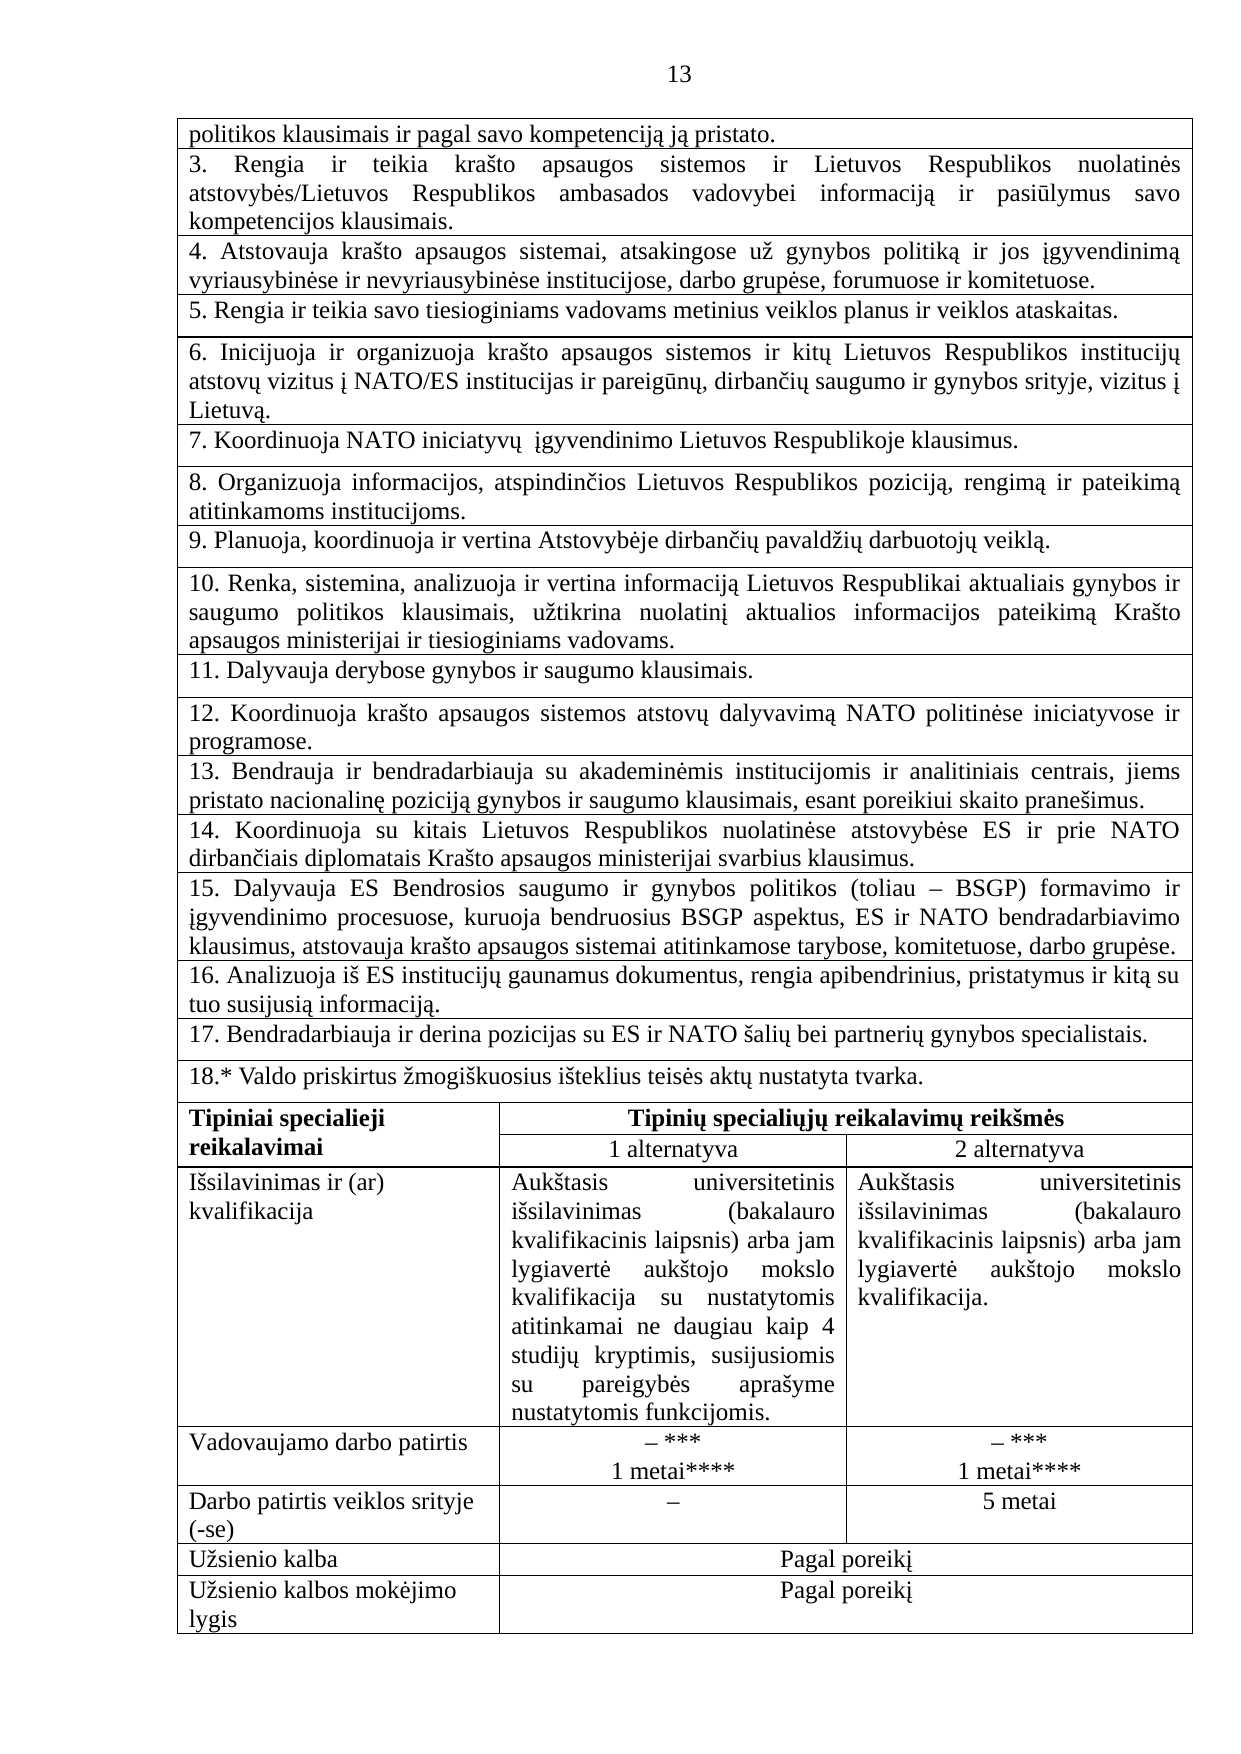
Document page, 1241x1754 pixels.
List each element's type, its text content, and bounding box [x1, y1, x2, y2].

table_cell 2 alternatyva [847, 1135, 1192, 1166]
table_cell 15. Dalyvauja ES Bendrosios saugumo ir gynybos politikos (toliau – BSGP) formavimo ir įgyvendinimo procesuose, kuruoja bendruosius BSGP aspektus, ES ir NATO bendradarbiavimo klausimus, atstovauja krašto apsaugos sistemai atitinkamose tarybose, komitetuose, darbo grupėse. [178, 873, 1192, 959]
table_cell Pagal poreikį [500, 1576, 1192, 1633]
table_cell 14. Koordinuoja su kitais Lietuvos Respublikos nuolatinėse atstovybėse ES ir prie NATO dirbančiais diplomatais Krašto apsaugos ministerijai svarbius klausimus. [178, 815, 1192, 872]
table_cell 17. Bendradarbiauja ir derina pozicijas su ES ir NATO šalių bei partnerių gynybos specialistais. [178, 1019, 1192, 1060]
table_cell – [500, 1486, 846, 1543]
table_cell 4. Atstovauja krašto apsaugos sistemai, atsakingose už gynybos politiką ir jos įgyvendinimą vyriausybinėse ir nevyriausybinėse institucijose, darbo grupėse, forumuose ir komitetuose. [178, 236, 1192, 294]
table_cell 5. Rengia ir teikia savo tiesioginiams vadovams metinius veiklos planus ir veiklos ataskaitas. [178, 295, 1192, 336]
table_cell Išsilavinimas ir (ar) kvalifikacija [178, 1168, 499, 1426]
table_cell 13. Bendrauja ir bendradarbiauja su akademinėmis institucijomis ir analitiniais centrais, jiems pristato nacionalinę poziciją gynybos ir saugumo klausimais, esant poreikiui skaito pranešimus. [178, 756, 1192, 814]
table_cell 18.* Valdo priskirtus žmogiškuosius išteklius teisės aktų nustatyta tvarka. [178, 1061, 1192, 1102]
table_cell 1 alternatyva [500, 1135, 846, 1166]
table_cell – *** 1 metai**** [847, 1427, 1192, 1485]
table_cell 16. Analizuoja iš ES institucijų gaunamus dokumentus, rengia apibendrinius, pristatymus ir kitą su tuo susijusią informaciją. [178, 961, 1192, 1018]
table_cell Aukštasis universitetinis išsilavinimas (bakalauro kvalifikacinis laipsnis) arba jam lygiavertė aukštojo mokslo kvalifikacija su nustatytomis atitinkamai ne daugiau kaip 4 studijų kryptimis, susijusiomis su pareigybės aprašyme nustatytomis funkcijomis. [500, 1168, 846, 1426]
table_cell Užsienio kalbos mokėjimo lygis [178, 1576, 499, 1633]
table_cell Tipinių specialiųjų reikalavimų reikšmės [500, 1103, 1192, 1133]
table_cell 7. Koordinuoja NATO iniciatyvų įgyvendinimo Lietuvos Respublikoje klausimus. [178, 425, 1192, 466]
table_cell 5 metai [847, 1486, 1192, 1543]
table_cell Tipiniai specialieji reikalavimai [178, 1103, 499, 1166]
table_cell Pagal poreikį [500, 1544, 1192, 1574]
table_cell Aukštasis universitetinis išsilavinimas (bakalauro kvalifikacinis laipsnis) arba jam lygiavertė aukštojo mokslo kvalifikacija. [847, 1168, 1192, 1426]
table_cell Darbo patirtis veiklos srityje (-se) [178, 1486, 499, 1543]
table_cell 12. Koordinuoja krašto apsaugos sistemos atstovų dalyvavimą NATO politinėse iniciatyvose ir programose. [178, 698, 1192, 755]
table_cell 10. Renka, sistemina, analizuoja ir vertina informaciją Lietuvos Respublikai aktualiais gynybos ir saugumo politikos klausimais, užtikrina nuolatinį aktualios informacijos pateikimą Krašto apsaugos ministerijai ir tiesioginiams vadovams. [178, 568, 1192, 654]
table_cell – *** 1 metai**** [500, 1427, 846, 1485]
table_cell 6. Inicijuoja ir organizuoja krašto apsaugos sistemos ir kitų Lietuvos Respublikos institucijų atstovų vizitus į NATO/ES institucijas ir pareigūnų, dirbančių saugumo ir gynybos srityje, vizitus į Lietuvą. [178, 338, 1192, 424]
table_cell 3. Rengia ir teikia krašto apsaugos sistemos ir Lietuvos Respublikos nuolatinės atstovybės/Lietuvos Respublikos ambasados vadovybei informaciją ir pasiūlymus savo kompetencijos klausimais. [178, 149, 1192, 235]
table_cell Užsienio kalba [178, 1544, 499, 1574]
table_cell 8. Organizuoja informacijos, atspindinčios Lietuvos Respublikos poziciją, rengimą ir pateikimą atitinkamoms institucijoms. [178, 467, 1192, 524]
table_cell 9. Planuoja, koordinuoja ir vertina Atstovybėje dirbančių pavaldžių darbuotojų veiklą. [178, 526, 1192, 567]
table_cell 11. Dalyvauja derybose gynybos ir saugumo klausimais. [178, 655, 1192, 697]
table_cell politikos klausimais ir pagal savo kompetenciją ją pristato. [178, 119, 1192, 148]
table_cell Vadovaujamo darbo patirtis [178, 1427, 499, 1485]
